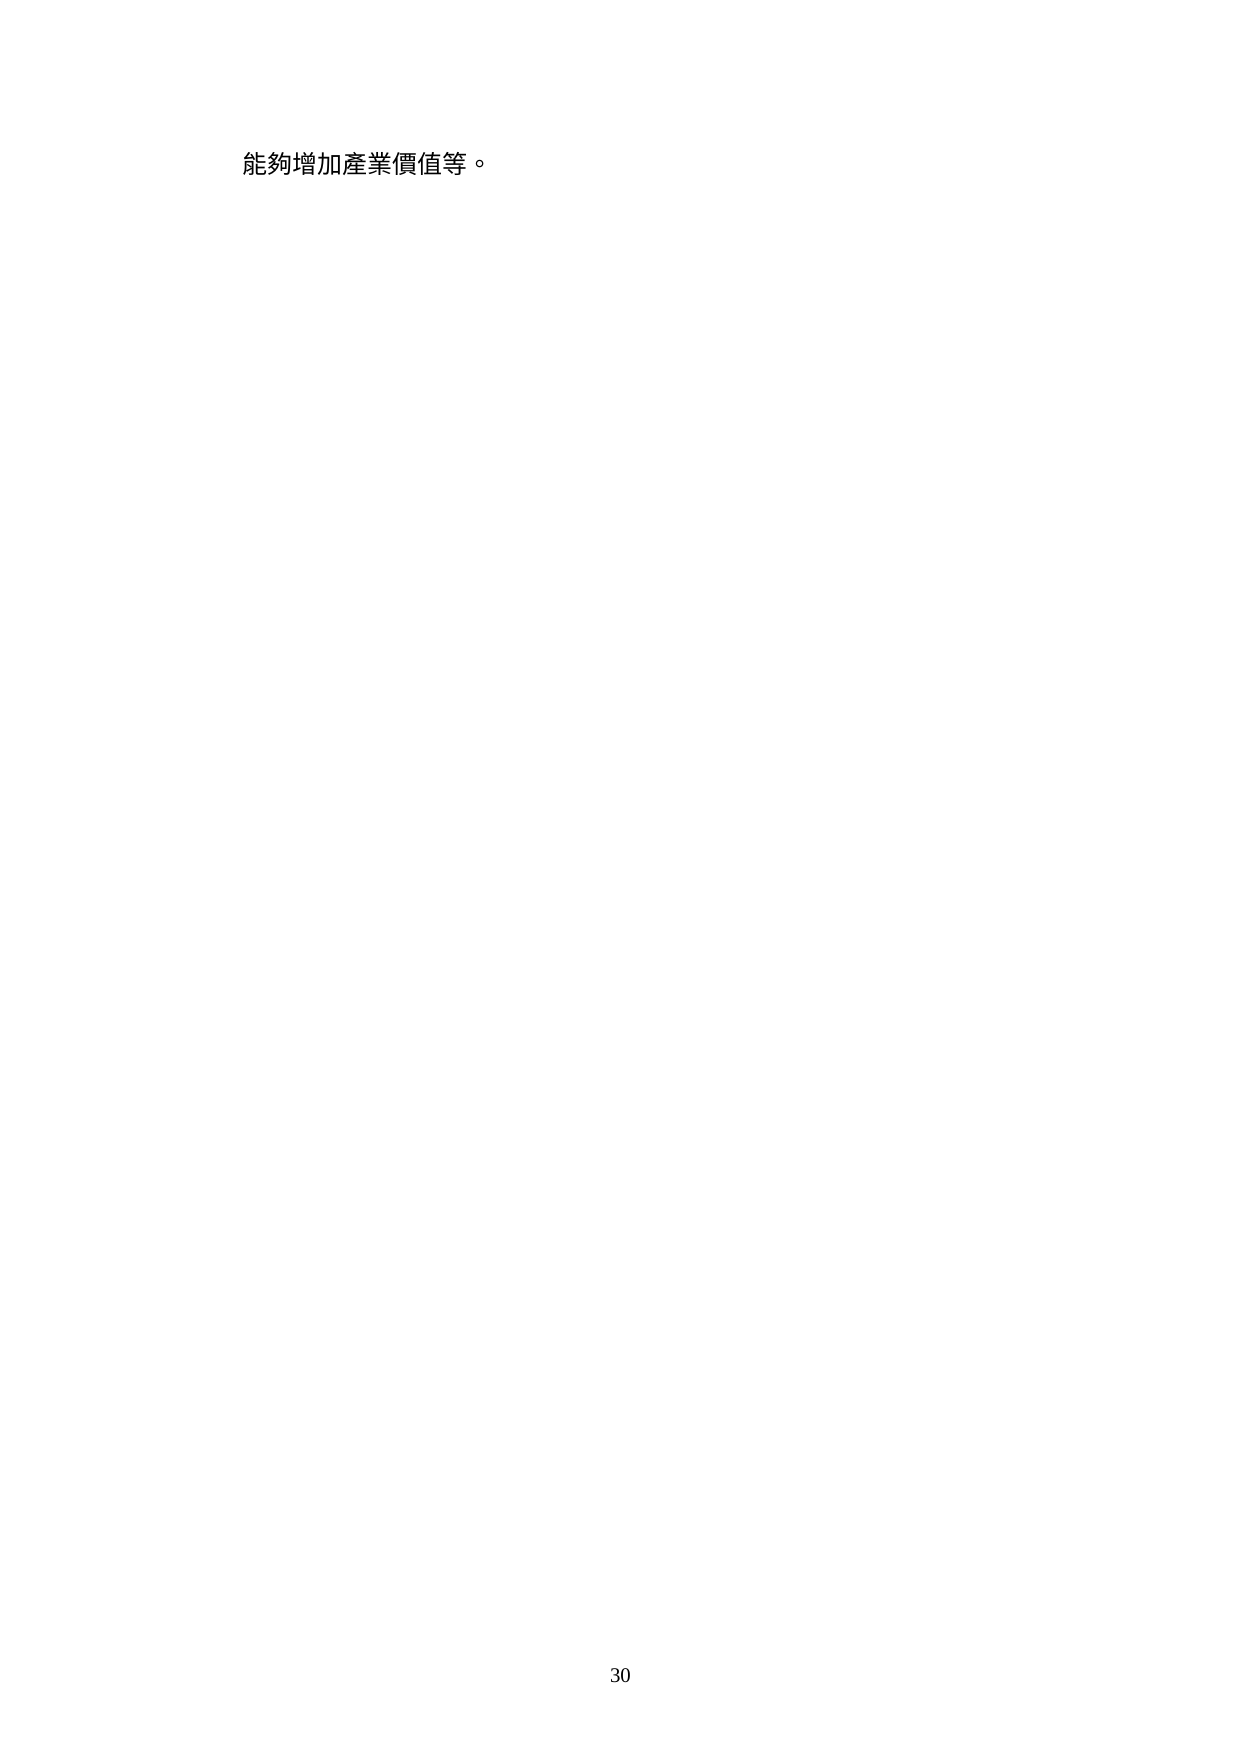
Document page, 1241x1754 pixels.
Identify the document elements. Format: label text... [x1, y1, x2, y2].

text JAL CODE從2044年就在台灣開始討論推行了，但台灣企業加入意願不高，所以推行不易，希望日方能會提供日本說服企業加入的說帖供參，以及告知如何能夠增加產業價值等。 [242, 127, 1122, 185]
